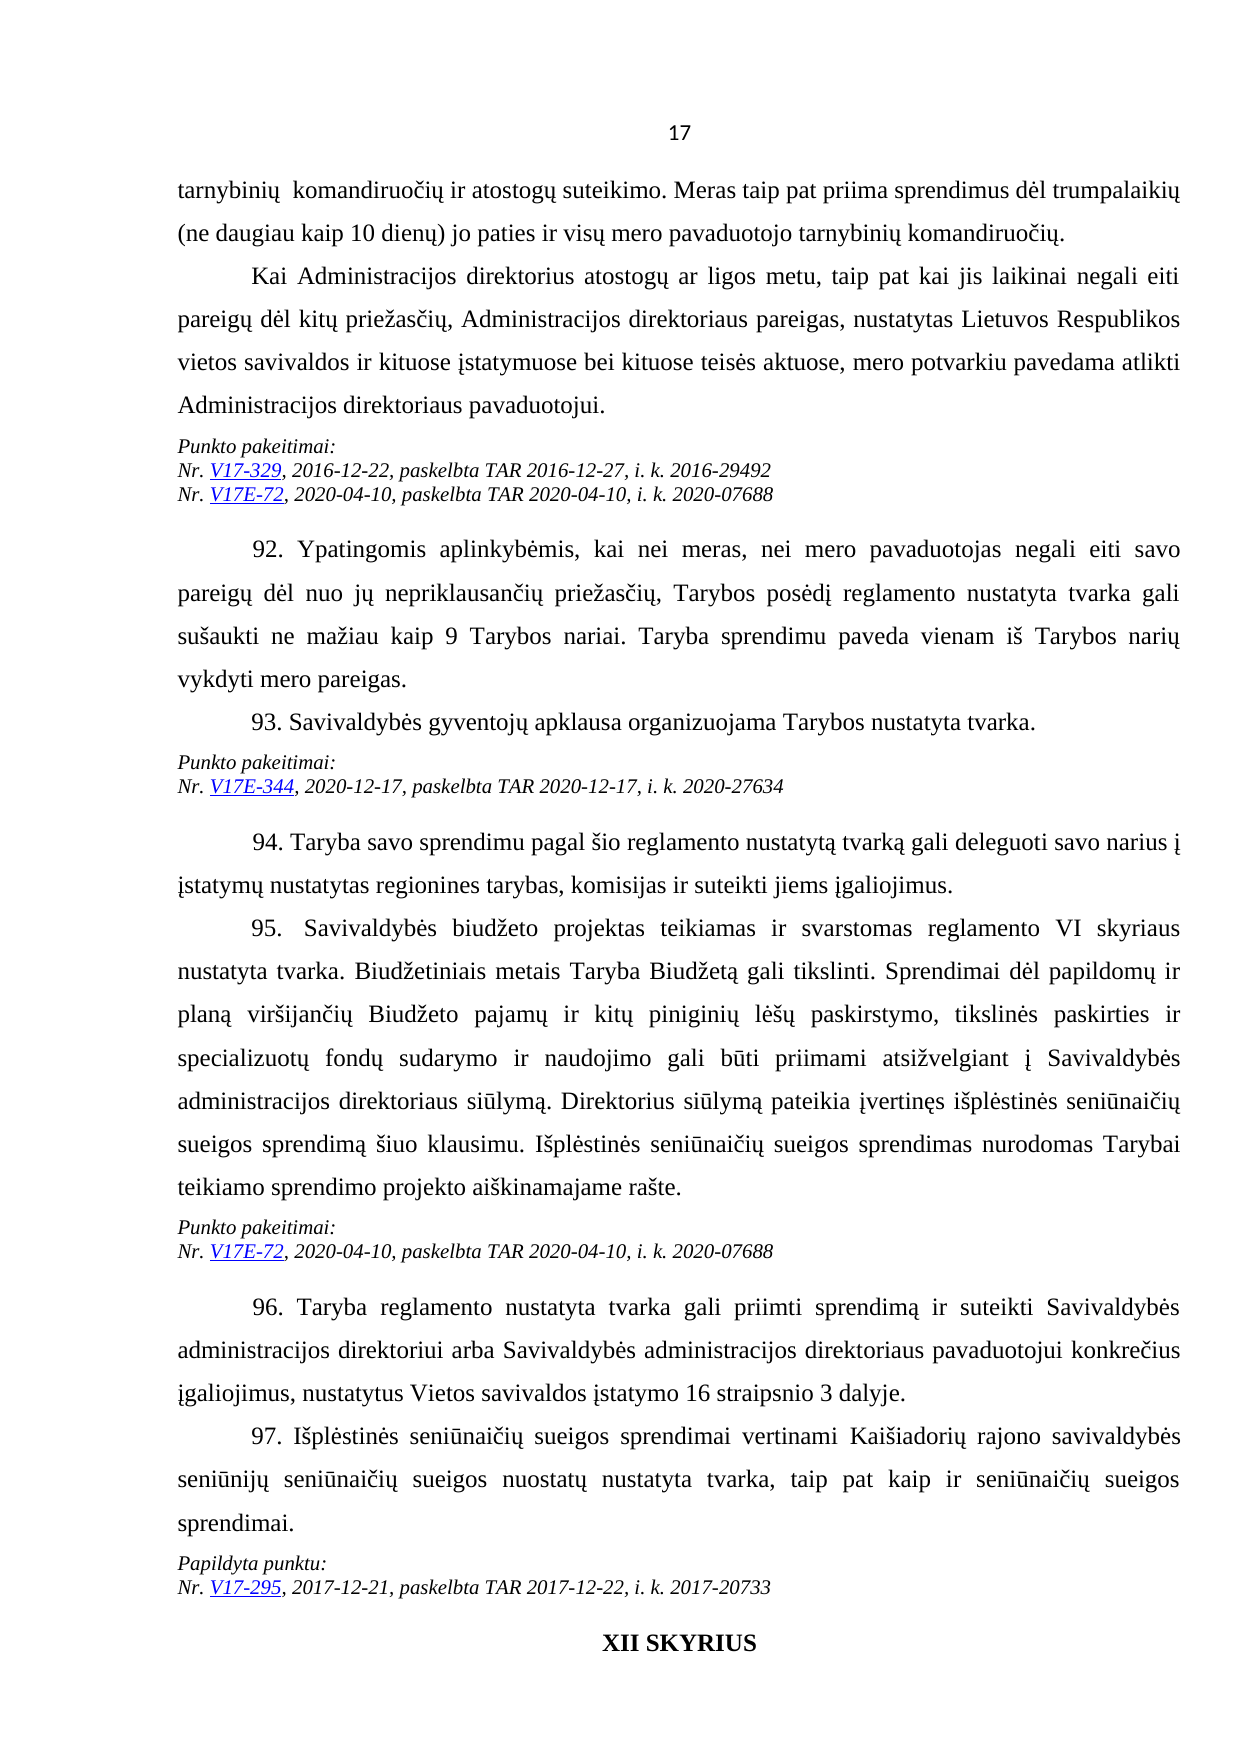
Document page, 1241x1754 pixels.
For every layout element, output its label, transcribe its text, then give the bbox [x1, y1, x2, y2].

text XII SKYRIUS [177, 1628, 1181, 1656]
text 93. Savivaldybės gyventojų apklausa organizuojama Tarybos nustatyta tvarka. [177, 707, 1181, 736]
text 95. Savivaldybės biudžeto projektas teikiamas ir svarstomas reglamento VI skyriaus nustatyta tvarka. Biudžetiniais metais Taryba Biudžetą gali tikslinti. Sprendimai dėl papildomų ir planą viršijančių Biudžeto pajamų ir kitų piniginių lėšų paskirstymo, tikslinės paskirties ir specializuotų fondų sudarymo ir naudojimo gali būti priimami atsižvelgiant į Savivaldybės administracijos direktoriaus siūlymą. Direktorius siūlymą pateikia įvertinęs išplėstinės seniūnaičių sueigos sprendimą šiuo klausimu. Išplėstinės seniūnaičių sueigos sprendimas nurodomas Tarybai teikiamo sprendimo projekto aiškinamajame rašte. [177, 913, 1181, 1201]
text Nr. V17-329, 2016-12-22, paskelbta TAR 2016-12-27, i. k. 2016-29492 [177, 458, 1181, 482]
text tarnybinių komandiruočių ir atostogų suteikimo. Meras taip pat priima sprendimus dėl trumpalaikių (ne daugiau kaip 10 dienų) jo paties ir visų mero pavaduotojo tarnybinių komandiruočių. [177, 175, 1181, 247]
text 92. Ypatingomis aplinkybėmis, kai nei meras, nei mero pavaduotojas negali eiti savo pareigų dėl nuo jų nepriklausančių priežasčių, Tarybos posėdį reglamento nustatyta tvarka gali sušaukti ne mažiau kaip 9 Tarybos nariai. Taryba sprendimu paveda vienam iš Tarybos narių vykdyti mero pareigas. [177, 534, 1181, 693]
text Kai Administracijos direktorius atostogų ar ligos metu, taip pat kai jis laikinai negali eiti pareigų dėl kitų priežasčių, Administracijos direktoriaus pareigas, nustatytas Lietuvos Respublikos vietos savivaldos ir kituose įstatymuose bei kituose teisės aktuose, mero potvarkiu pavedama atlikti Administracijos direktoriaus pavaduotojui. [177, 261, 1181, 419]
text Nr. V17E-72, 2020-04-10, paskelbta TAR 2020-04-10, i. k. 2020-07688 [177, 482, 1181, 506]
text 96. Taryba reglamento nustatyta tvarka gali priimti sprendimą ir suteikti Savivaldybės administracijos direktoriui arba Savivaldybės administracijos direktoriaus pavaduotojui konkrečius įgaliojimus, nustatytus Vietos savivaldos įstatymo 16 straipsnio 3 dalyje. [177, 1292, 1181, 1407]
text Nr. V17E-72, 2020-04-10, paskelbta TAR 2020-04-10, i. k. 2020-07688 [177, 1239, 1181, 1263]
text Punkto pakeitimai: [177, 434, 1181, 458]
text Nr. V17-295, 2017-12-21, paskelbta TAR 2017-12-22, i. k. 2017-20733 [177, 1575, 1181, 1599]
text 97. Išplėstinės seniūnaičių sueigos sprendimai vertinami Kaišiadorių rajono savivaldybės seniūnijų seniūnaičių sueigos nuostatų nustatyta tvarka, taip pat kaip ir seniūnaičių sueigos sprendimai. [177, 1421, 1181, 1536]
text Punkto pakeitimai: [177, 1215, 1181, 1239]
text Papildyta punktu: [177, 1551, 1181, 1575]
text Nr. V17E-344, 2020-12-17, paskelbta TAR 2020-12-17, i. k. 2020-27634 [177, 774, 1181, 798]
text 94. Taryba savo sprendimu pagal šio reglamento nustatytą tvarką gali deleguoti savo narius į įstatymų nustatytas regionines tarybas, komisijas ir suteikti jiems įgaliojimus. [177, 827, 1181, 899]
text Punkto pakeitimai: [177, 750, 1181, 774]
